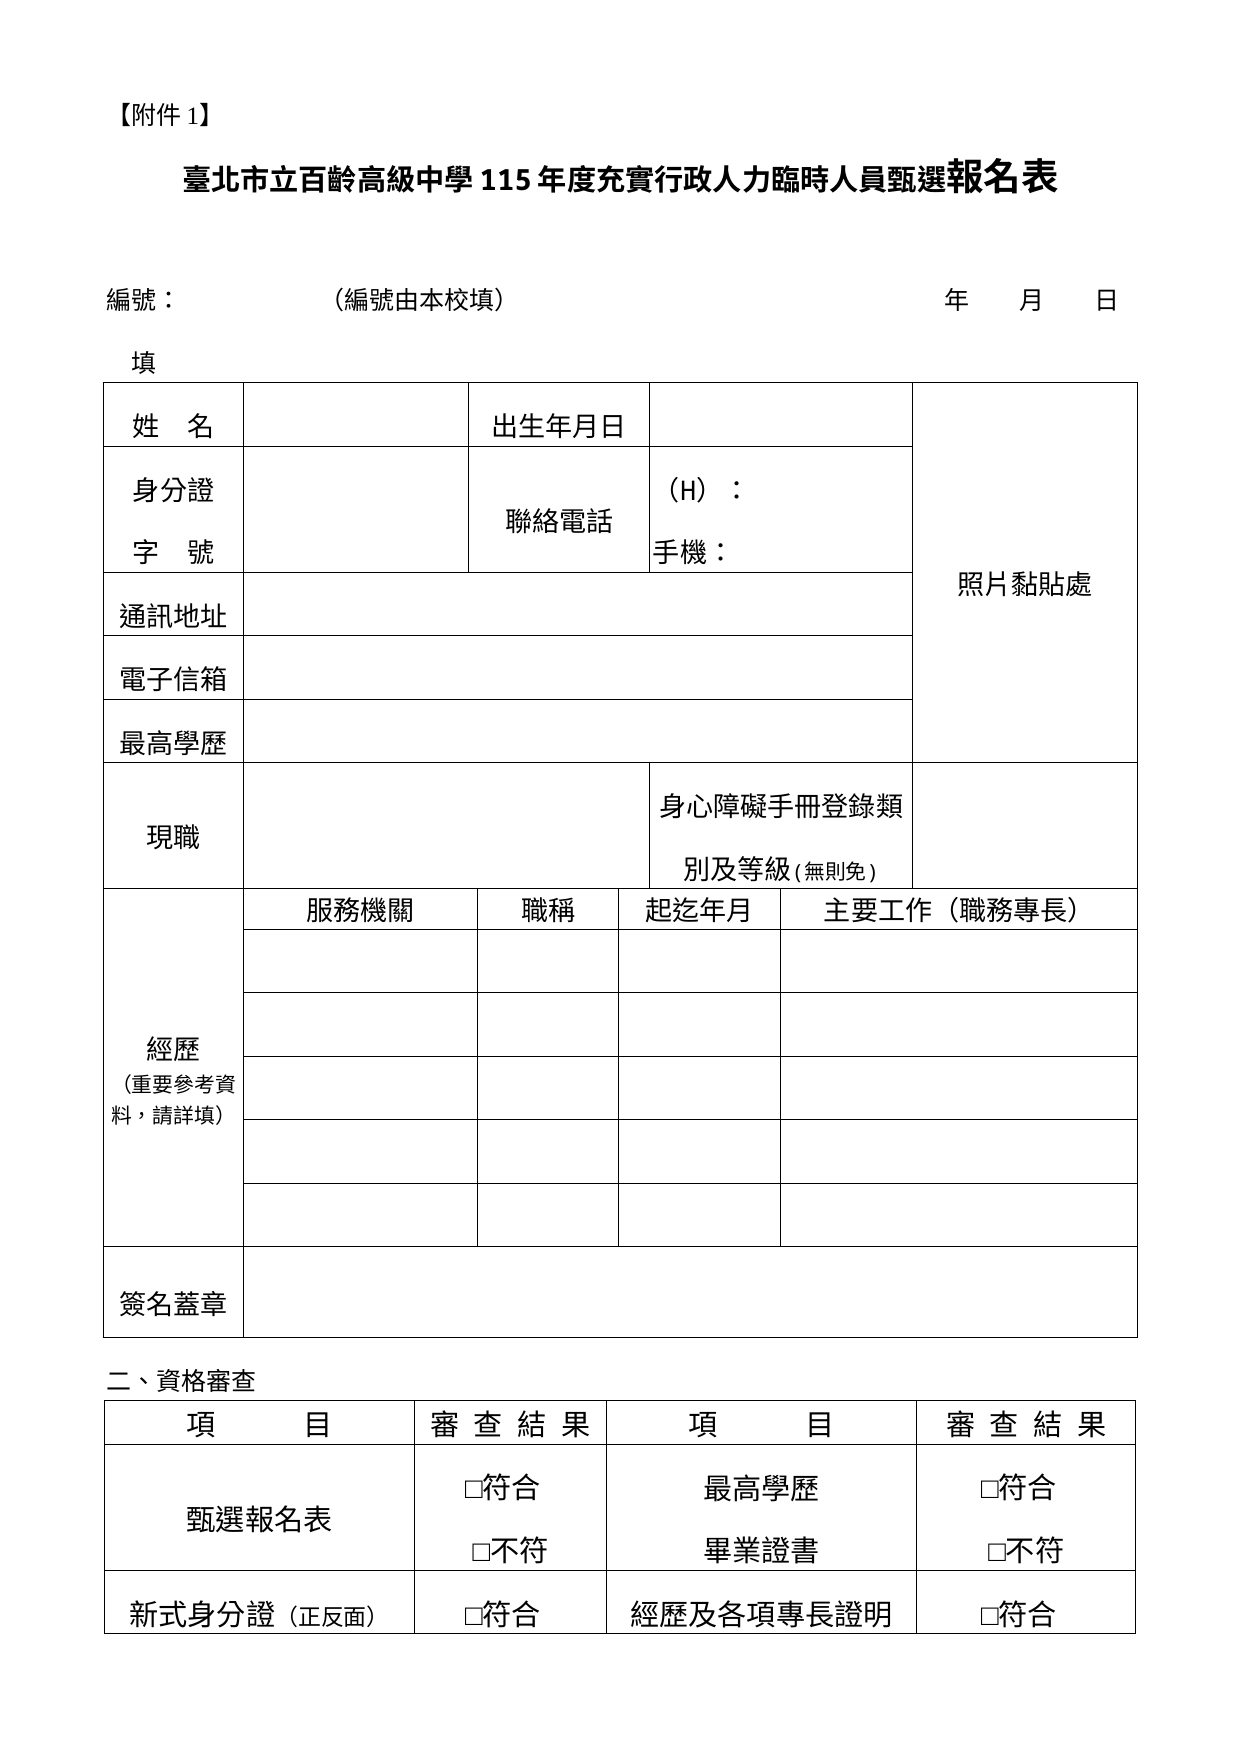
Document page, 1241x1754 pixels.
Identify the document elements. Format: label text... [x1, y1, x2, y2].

table_cell 經歷 （重要參考資料，請詳填） [104, 889, 243, 1246]
table_cell [244, 573, 912, 635]
table_cell [244, 1057, 477, 1119]
table_cell □符合 [415, 1571, 606, 1633]
table_cell [244, 930, 477, 992]
table_cell [781, 1057, 1137, 1119]
table_cell 最高學歷 畢業證書 [607, 1445, 916, 1570]
table_cell 主要工作（職務專長） [781, 889, 1137, 928]
table_cell 職稱 [478, 889, 618, 928]
table_cell 新式身分證（正反面） [105, 1571, 414, 1633]
table_cell [781, 930, 1137, 992]
table_cell [244, 636, 912, 699]
text 編號： （編號由本校填） 年 月 日填 [106, 257, 1134, 382]
table_header [244, 383, 468, 446]
table_cell [478, 1057, 618, 1119]
text 二、資格審查 [106, 1338, 1134, 1400]
table_cell 現職 [104, 763, 243, 888]
text 【附件1】 [106, 96, 1134, 132]
table_header [650, 383, 912, 446]
table_header 審 查 結 果 [415, 1401, 606, 1444]
table_cell 身心障礙手冊登錄類別及等級(無則免) [650, 763, 912, 888]
table_cell □符合 [917, 1571, 1135, 1633]
table_cell 身分證 字 號 [104, 447, 243, 572]
table_cell [619, 1057, 780, 1119]
table_cell [478, 993, 618, 1056]
table_cell [781, 1120, 1137, 1183]
table_cell [478, 1120, 618, 1183]
table_cell [244, 993, 477, 1056]
table_cell [478, 930, 618, 992]
table_cell [478, 1184, 618, 1246]
table_header 照片黏貼處 [913, 383, 1137, 762]
table_cell [619, 1120, 780, 1183]
table_cell 甄選報名表 [105, 1445, 414, 1570]
table_cell 經歷及各項專長證明 [607, 1571, 916, 1633]
table_cell [244, 700, 912, 762]
table_cell [619, 930, 780, 992]
table_cell □符合 □不符 [917, 1445, 1135, 1570]
table_cell [619, 1184, 780, 1246]
table_cell 聯絡電話 [469, 447, 649, 572]
table_cell 電子信箱 [104, 636, 243, 699]
table_cell 服務機關 [244, 889, 477, 928]
table_cell [781, 1184, 1137, 1246]
table_cell [244, 1120, 477, 1183]
table_header 項 目 [105, 1401, 414, 1444]
table_cell 最高學歷 [104, 700, 243, 762]
table_cell （H）： 手機： [650, 447, 912, 572]
table_cell [244, 1184, 477, 1246]
table_header 出生年月日 [469, 383, 649, 446]
table_cell [913, 763, 1137, 888]
table_cell □符合 □不符 [415, 1445, 606, 1570]
table_header 姓 名 [104, 383, 243, 446]
table_cell [619, 993, 780, 1056]
table_cell 簽名蓋章 [104, 1247, 243, 1337]
text 臺北市立百齡高級中學115年度充實行政人力臨時人員甄選報名表 [106, 132, 1134, 194]
table_header 項 目 [607, 1401, 916, 1444]
table_cell [244, 1247, 1137, 1337]
table_cell 通訊地址 [104, 573, 243, 635]
table_cell [781, 993, 1137, 1056]
table_cell 起迄年月 [619, 889, 780, 928]
table_header 審 查 結 果 [917, 1401, 1135, 1444]
table_cell [244, 763, 649, 888]
table_cell [244, 447, 468, 572]
